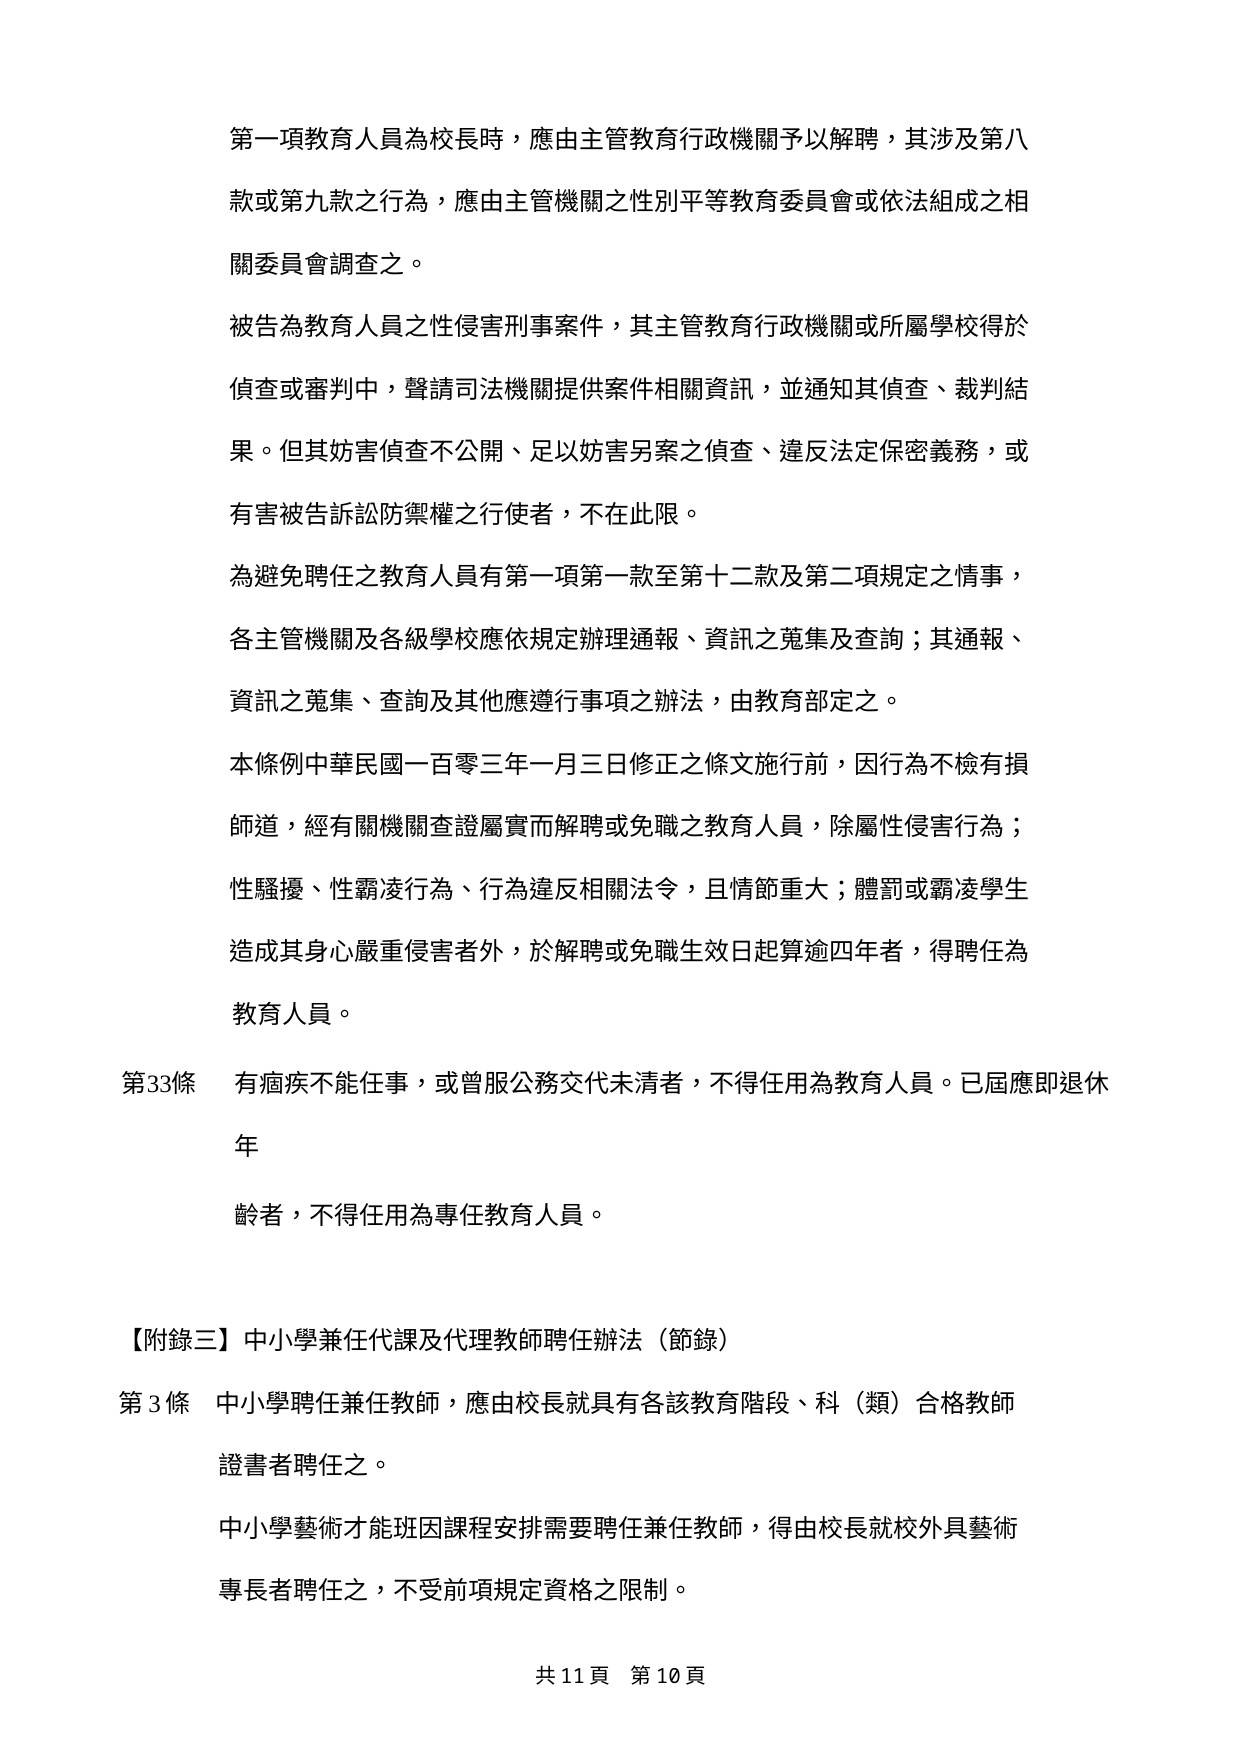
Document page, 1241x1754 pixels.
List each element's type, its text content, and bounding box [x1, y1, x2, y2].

text 齡者，不得任用為專任教育人員。 [122, 1172, 1122, 1234]
text 性騷擾、性霸凌行為、行為違反相關法令，且情節重大；體罰或霸凌學生 [118, 846, 1122, 908]
text 果。但其妨害偵查不公開、足以妨害另案之偵查、違反法定保密義務，或 [118, 408, 1122, 471]
text 造成其身心嚴重侵害者外，於解聘或免職生效日起算逾四年者，得聘任為 [118, 908, 1122, 971]
text 款或第九款之行為，應由主管機關之性別平等教育委員會或依法組成之相 [118, 158, 1122, 221]
text 資訊之蒐集、查詢及其他應遵行事項之辦法，由教育部定之。 [118, 658, 1122, 721]
text 有害被告訴訟防禦權之行使者，不在此限。 [118, 471, 1122, 533]
text 本條例中華民國一百零三年一月三日修正之條文施行前，因行為不檢有損 [118, 721, 1122, 783]
text 第一項教育人員為校長時，應由主管教育行政機關予以解聘，其涉及第八 [118, 96, 1122, 158]
text 教育人員。 [231, 971, 1122, 1033]
text 中小學藝術才能班因課程安排需要聘任兼任教師，得由校長就校外具藝術 [118, 1484, 1122, 1547]
text 師道，經有關機關查證屬實而解聘或免職之教育人員，除屬性侵害行為； [118, 783, 1122, 846]
text 證書者聘任之。 [118, 1422, 1122, 1484]
text 偵查或審判中，聲請司法機關提供案件相關資訊，並通知其偵查、裁判結 [118, 346, 1122, 408]
text 專長者聘任之，不受前項規定資格之限制。 [118, 1547, 1122, 1609]
text 關委員會調查之。 [118, 221, 1122, 283]
text 為避免聘任之教育人員有第一項第一款至第十二款及第二項規定之情事， [118, 533, 1122, 596]
text 各主管機關及各級學校應依規定辦理通報、資訊之蒐集及查詢；其通報、 [118, 596, 1122, 658]
text 被告為教育人員之性侵害刑事案件，其主管教育行政機關或所屬學校得於 [118, 283, 1122, 346]
list 有痼疾不能任事，或曾服公務交代未清者，不得任用為教育人員。已屆應即退休年 [122, 1040, 1122, 1165]
text 【附錄三】中小學兼任代課及代理教師聘任辦法（節錄） [118, 1297, 1122, 1359]
text 第3條 中小學聘任兼任教師，應由校長就具有各該教育階段、科（類）合格教師 [118, 1359, 1122, 1422]
